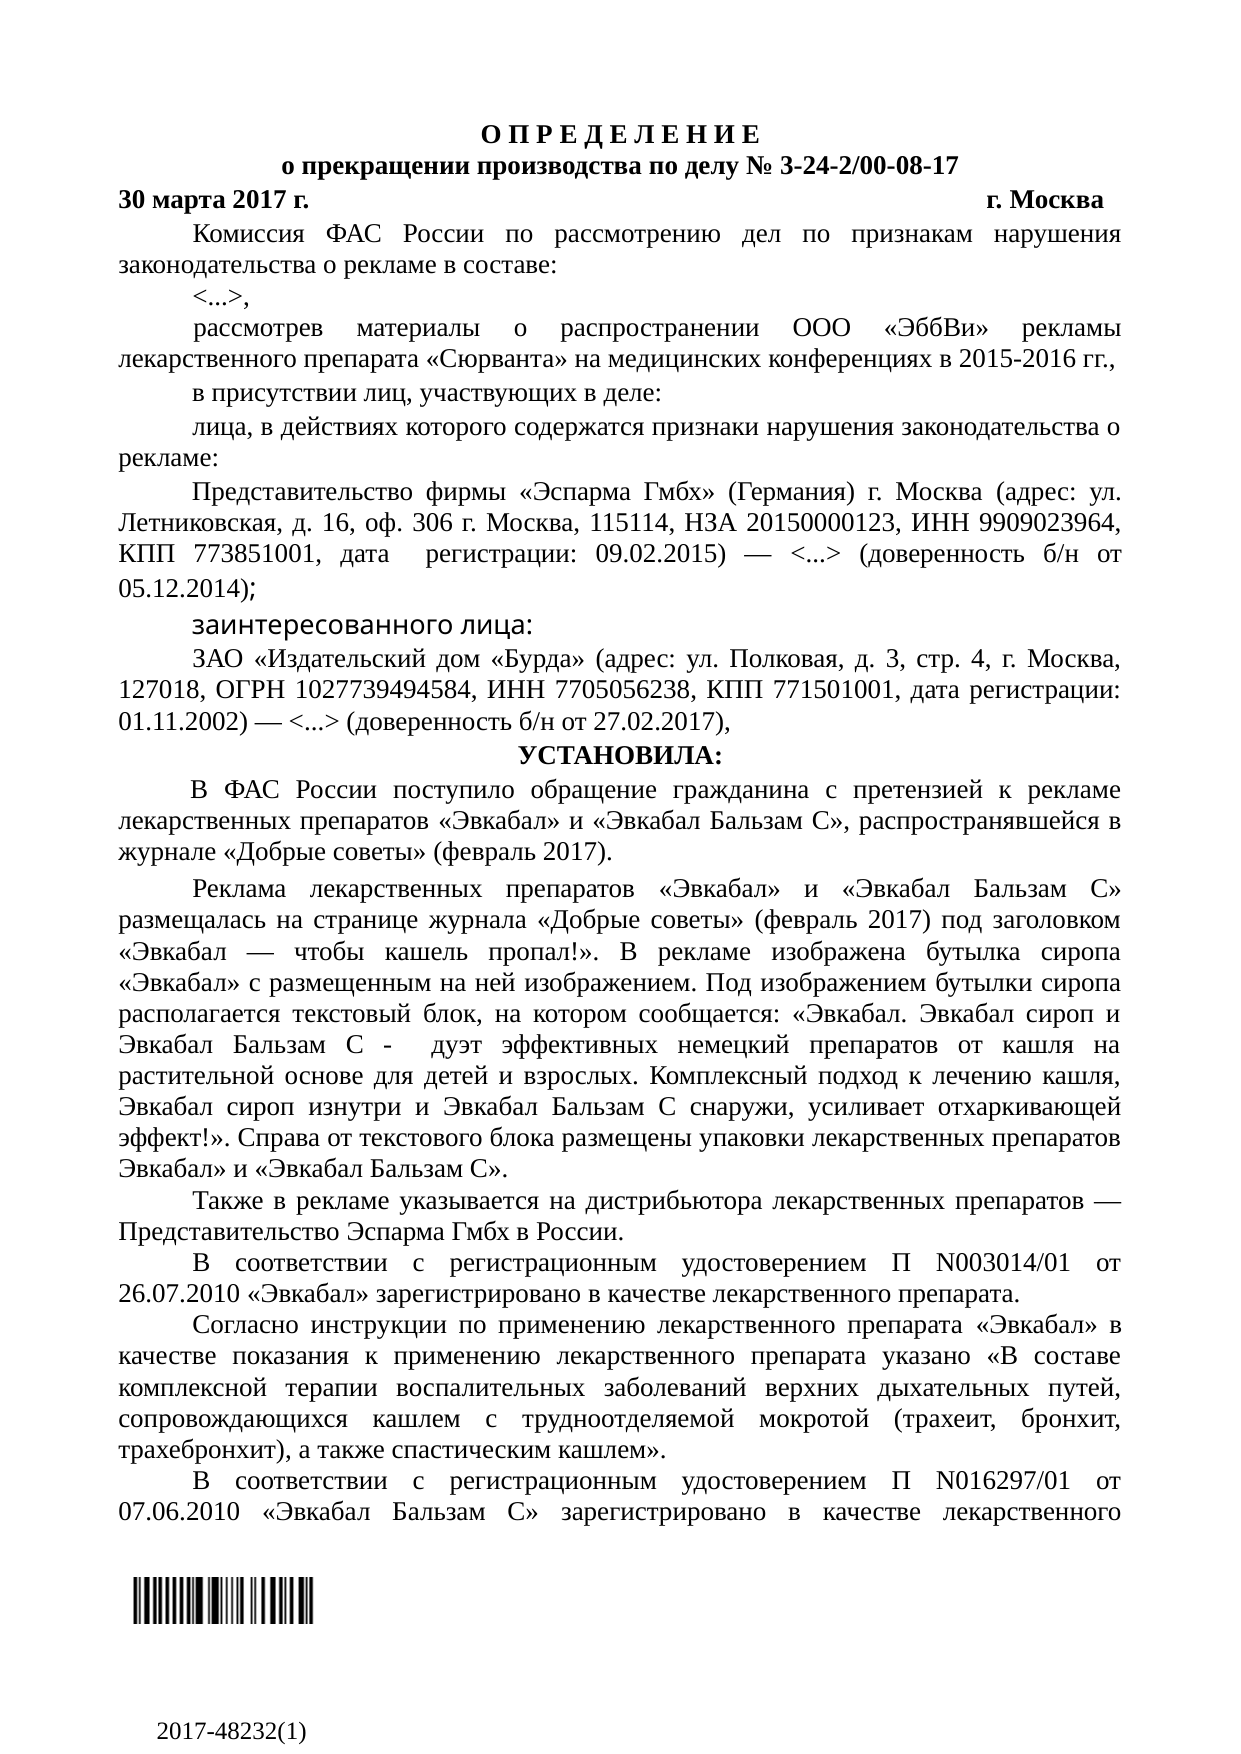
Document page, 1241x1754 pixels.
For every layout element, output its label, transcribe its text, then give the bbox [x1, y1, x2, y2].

text 30 марта 2017 г. г. Москва [118, 183, 1122, 214]
text о прекращении производства по делу № 3-24-2/00-08-17 [118, 149, 1122, 180]
text В соответствии с регистрационным удостоверением П N003014/01 от 26.07.2010 «Эвкабал» зарегистрировано в качестве лекарственного препарата. [118, 1246, 1122, 1308]
text Реклама лекарственных препаратов «Эвкабал» и «Эвкабал Бальзам С» размещалась на странице журнала «Добрые советы» (февраль 2017) под заголовком «Эвкабал — чтобы кашель пропал!». В рекламе изображена бутылка сиропа «Эвкабал» с размещенным на ней изображением. Под изображением бутылки сиропа располагается текстовый блок, на котором сообщается: «Эвкабал. Эвкабал сироп и Эвкабал Бальзам С - дуэт эффективных немецкий препаратов от кашля на растительной основе для детей и взрослых. Комплексный подход к лечению кашля, Эвкабал сироп изнутри и Эвкабал Бальзам С снаружи, усиливает отхаркивающей эффект!». Справа от текстового блока размещены упаковки лекарственных препаратов Эвкабал» и «Эвкабал Бальзам С». [118, 872, 1122, 1184]
text В ФАС России поступило обращение гражданина с претензией к рекламе лекарственных препаратов «Эвкабал» и «Эвкабал Бальзам С», распространявшейся в журнале «Добрые советы» (февраль 2017). [118, 773, 1122, 866]
text В соответствии с регистрационным удостоверением П N016297/01 от 07.06.2010 «Эвкабал Бальзам С» зарегистрировано в качестве лекарственного [118, 1464, 1122, 1526]
text в присутствии лиц, участвующих в деле: [118, 376, 1122, 407]
text Согласно инструкции по применению лекарственного препарата «Эвкабал» в качестве показания к применению лекарственного препарата указано «В составе комплексной терапии воспалительных заболеваний верхних дыхательных путей, сопровождающихся кашлем с трудноотделяемой мокротой (трахеит, бронхит, трахебронхит), а также спастическим кашлем». [118, 1308, 1122, 1464]
text О П Р Е Д Е Л Е Н И Е [118, 118, 1122, 149]
text <...>, [118, 280, 1122, 311]
text УСТАНОВИЛА: [118, 739, 1122, 770]
text заинтересованного лица: [118, 606, 1122, 642]
picture [118, 1577, 331, 1624]
text Комиссия ФАС России по рассмотрению дел по признакам нарушения законодательства о рекламе в составе: [118, 217, 1122, 280]
text Также в рекламе указывается на дистрибьютора лекарственных препаратов — Представительство Эспарма Гмбх в России. [118, 1184, 1122, 1246]
text лица, в действиях которого содержатся признаки нарушения законодательства о рекламе: [118, 410, 1122, 472]
text ЗАО «Издательский дом «Бурда» (адрес: ул. Полковая, д. 3, стр. 4, г. Москва, 127018, ОГРН 1027739494584, ИНН 7705056238, КПП 771501001, дата регистрации: 01.11.2002) — <...> (доверенность б/н от 27.02.2017), [118, 642, 1122, 736]
text Представительство фирмы «Эспарма Гмбх» (Германия) г. Москва (адрес: ул. Летниковская, д. 16, оф. 306 г. Москва, 115114, НЗА 20150000123, ИНН 9909023964, КПП 773851001, дата регистрации: 09.02.2015) — <...> (доверенность б/н от 05.12.2014); [118, 475, 1122, 606]
text рассмотрев материалы о распространении ООО «ЭббВи» рекламы лекарственного препарата «Сюрванта» на медицинских конференциях в 2015-2016 гг., [118, 311, 1122, 373]
